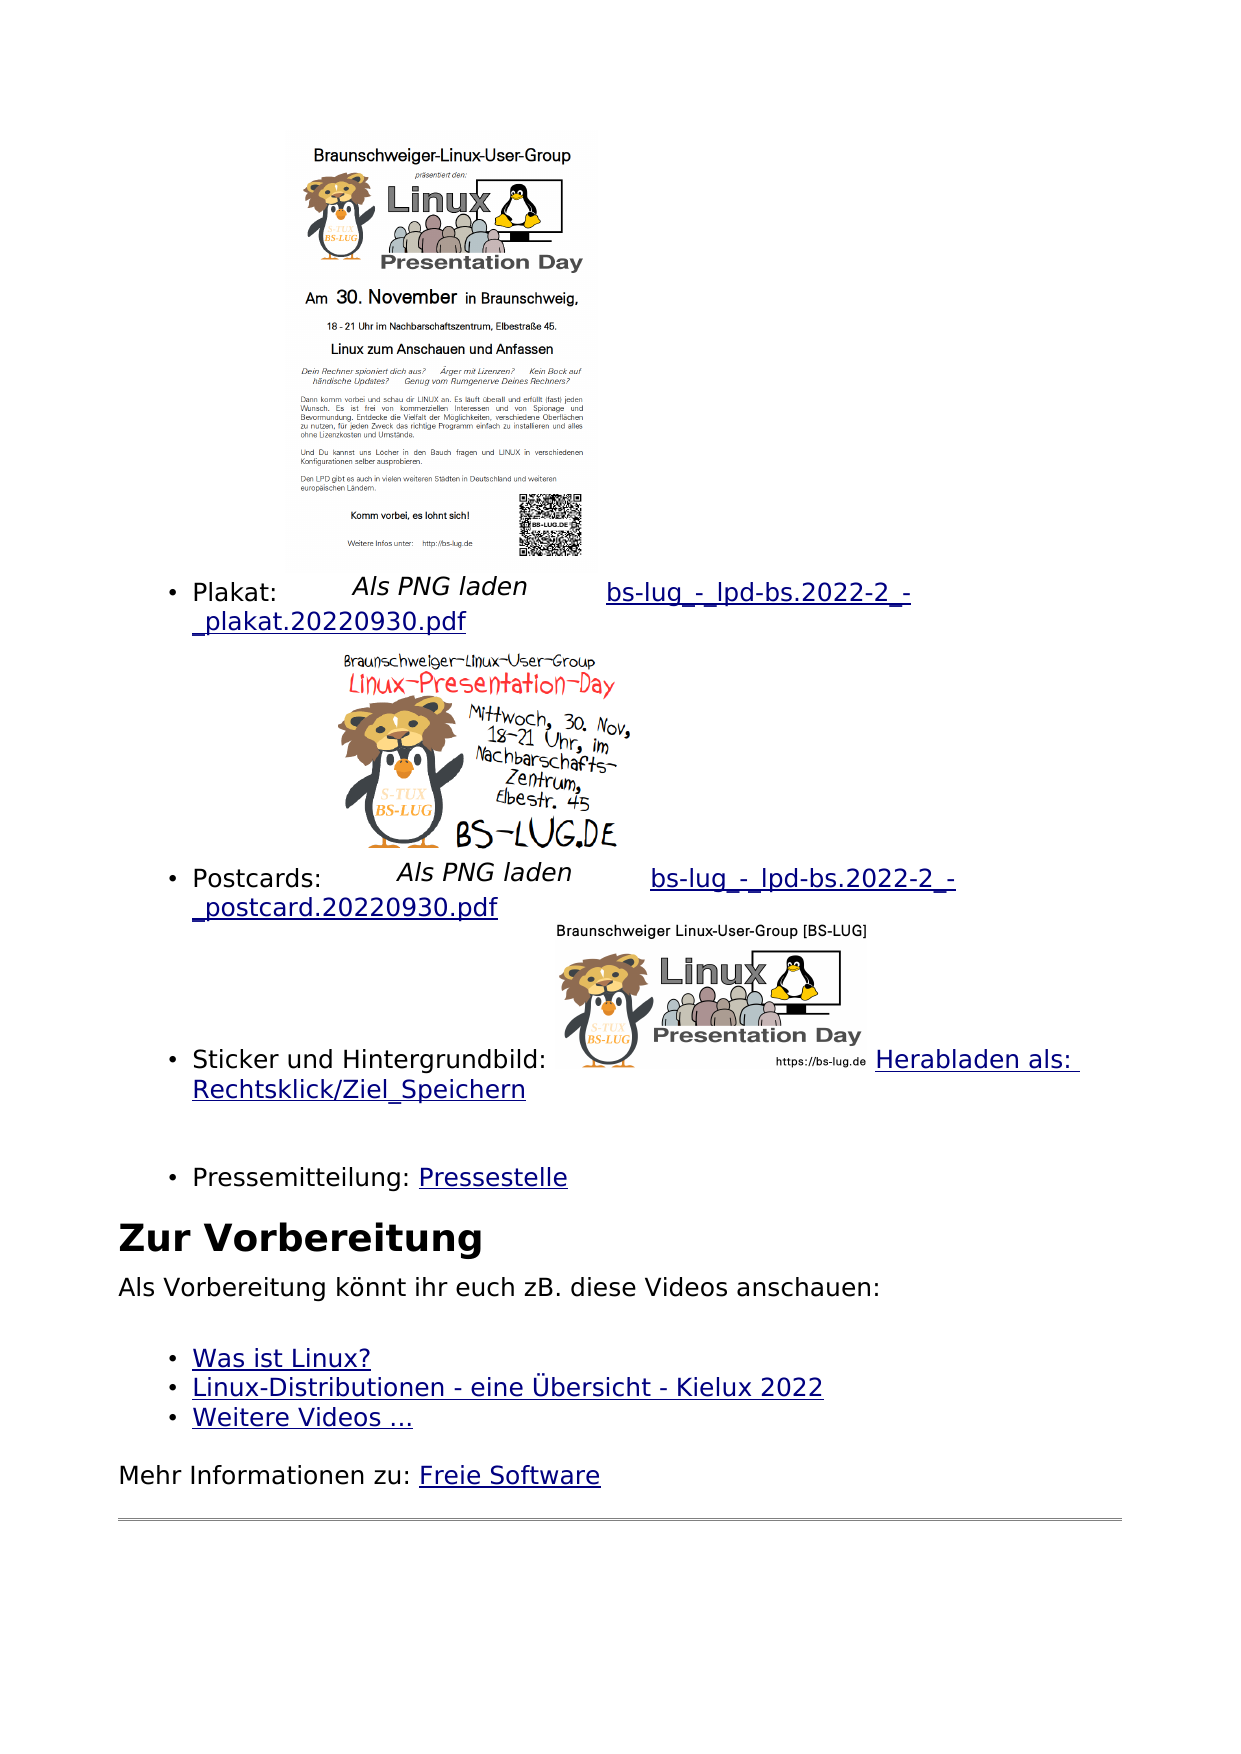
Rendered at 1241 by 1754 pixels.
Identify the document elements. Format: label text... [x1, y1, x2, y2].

list Plakat: bs-lug_-_lpd-bs.2022-2_-_plakat.20220930.pdf [177, 118, 1122, 637]
list Als PNG laden [285, 573, 598, 602]
text Mehr Informationen zu: Freie Software [118, 1461, 1122, 1491]
list Linux-Distributionen - eine Übersicht - Kielux 2022 [177, 1373, 1122, 1403]
picture [329, 649, 643, 859]
text Als Vorbereitung könnt ihr euch zB. diese Videos anschauen: [118, 1273, 1122, 1302]
picture [554, 922, 868, 1069]
subtitle Zur Vorbereitung [118, 1217, 1122, 1261]
list Als PNG laden [330, 859, 642, 887]
list Was ist Linux? [177, 1344, 1122, 1373]
list Pressemitteilung: Pressestelle [177, 1163, 1122, 1192]
picture [285, 130, 598, 573]
list Sticker und Hintergrundbild: Herabladen als: Rechtsklick/Ziel_Speichern [177, 922, 1122, 1104]
list Weitere Videos ... [177, 1403, 1122, 1432]
list Postcards: bs-lug_-_lpd-bs.2022-2_-_postcard.20220930.pdf [177, 637, 1122, 922]
